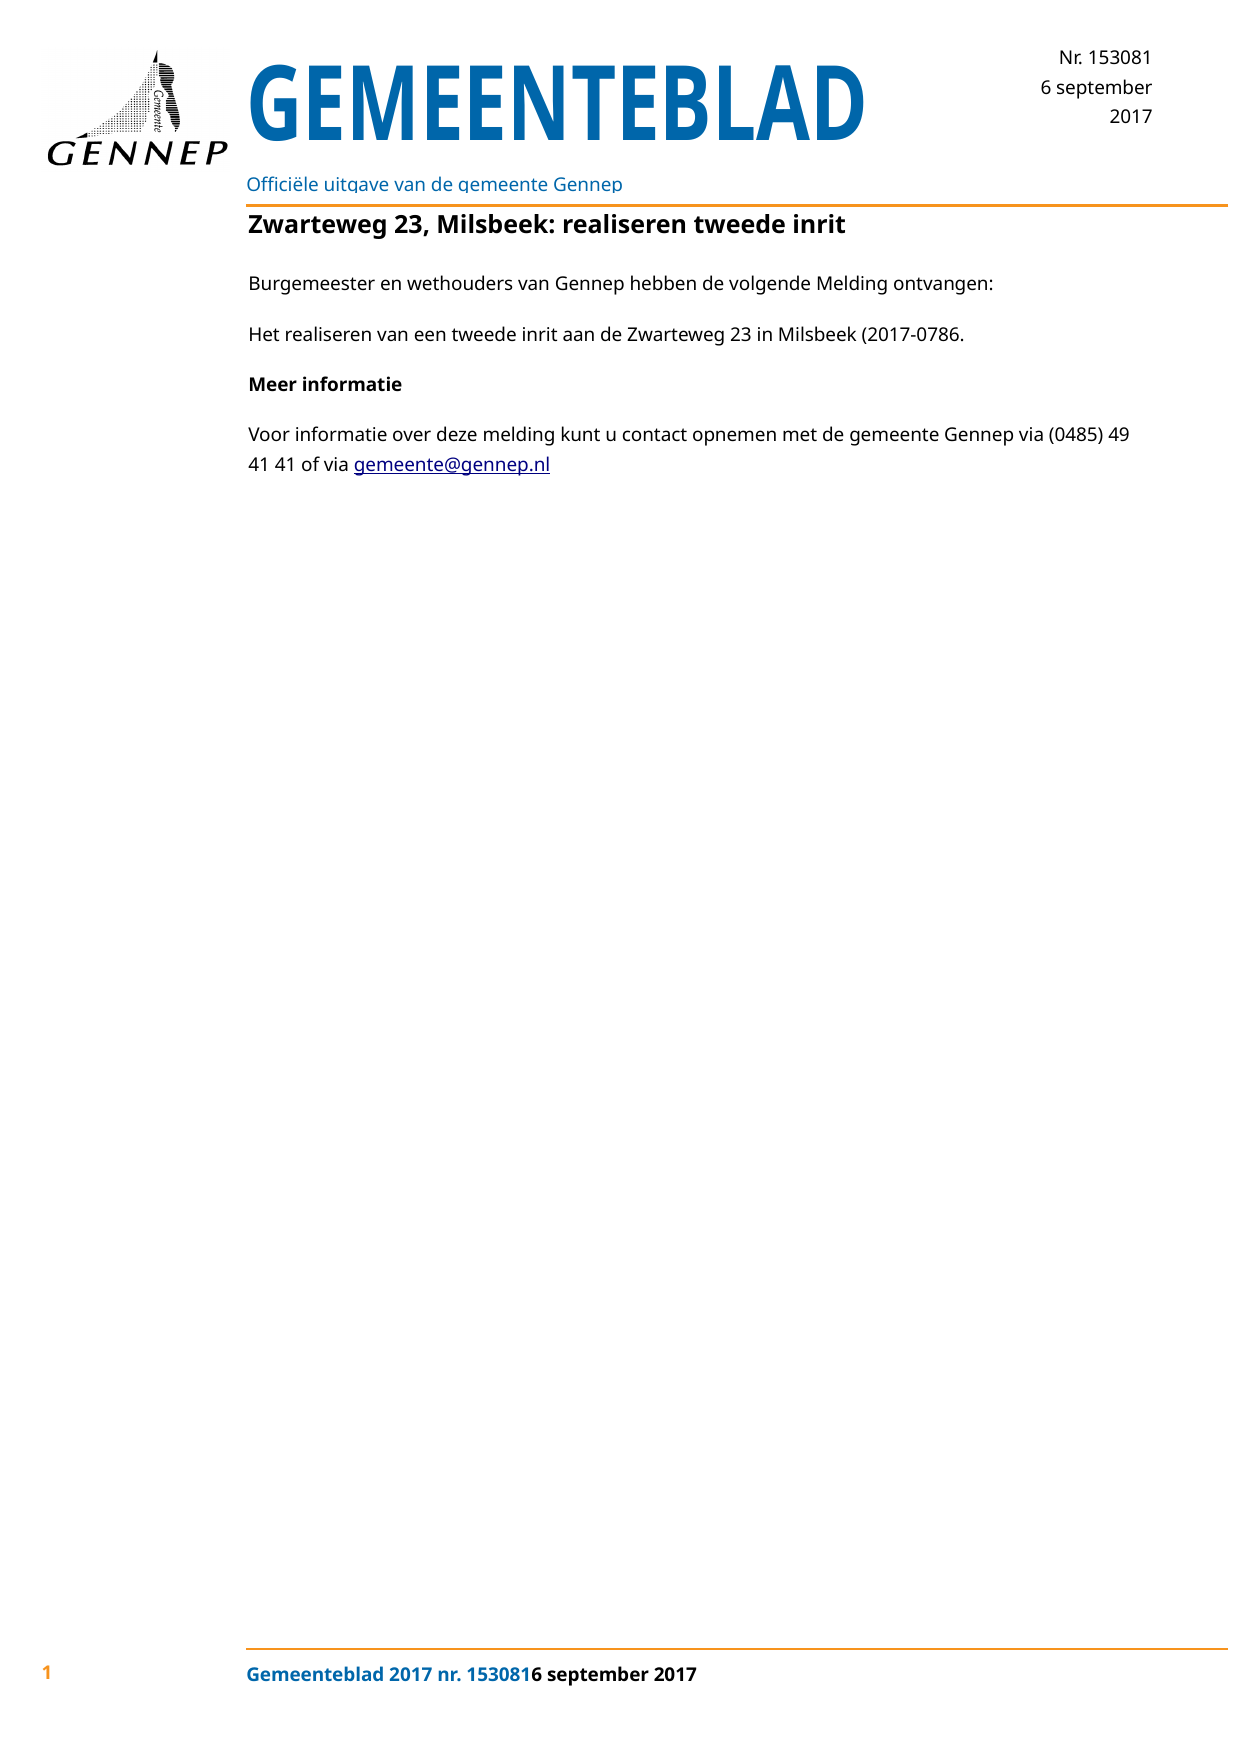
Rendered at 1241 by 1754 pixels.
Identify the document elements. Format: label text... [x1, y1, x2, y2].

text Voor informatie over deze melding kunt u contact opnemen met de gemeente Gennep via (0485) 49 41 41 of via gemeente@gennep.nl [248, 422, 1152, 477]
text Meer informatie [248, 371, 1152, 397]
picture [41, 47, 231, 172]
text Het realiseren van een tweede inrit aan de Zwarteweg 23 in Milsbeek (2017-0786. [248, 321, 1152, 346]
text Burgemeester en wethouders van Gennep hebben de volgende Melding ontvangen: [248, 270, 1152, 296]
text Zwarteweg 23, Milsbeek: realiseren tweede inrit [248, 207, 1152, 241]
